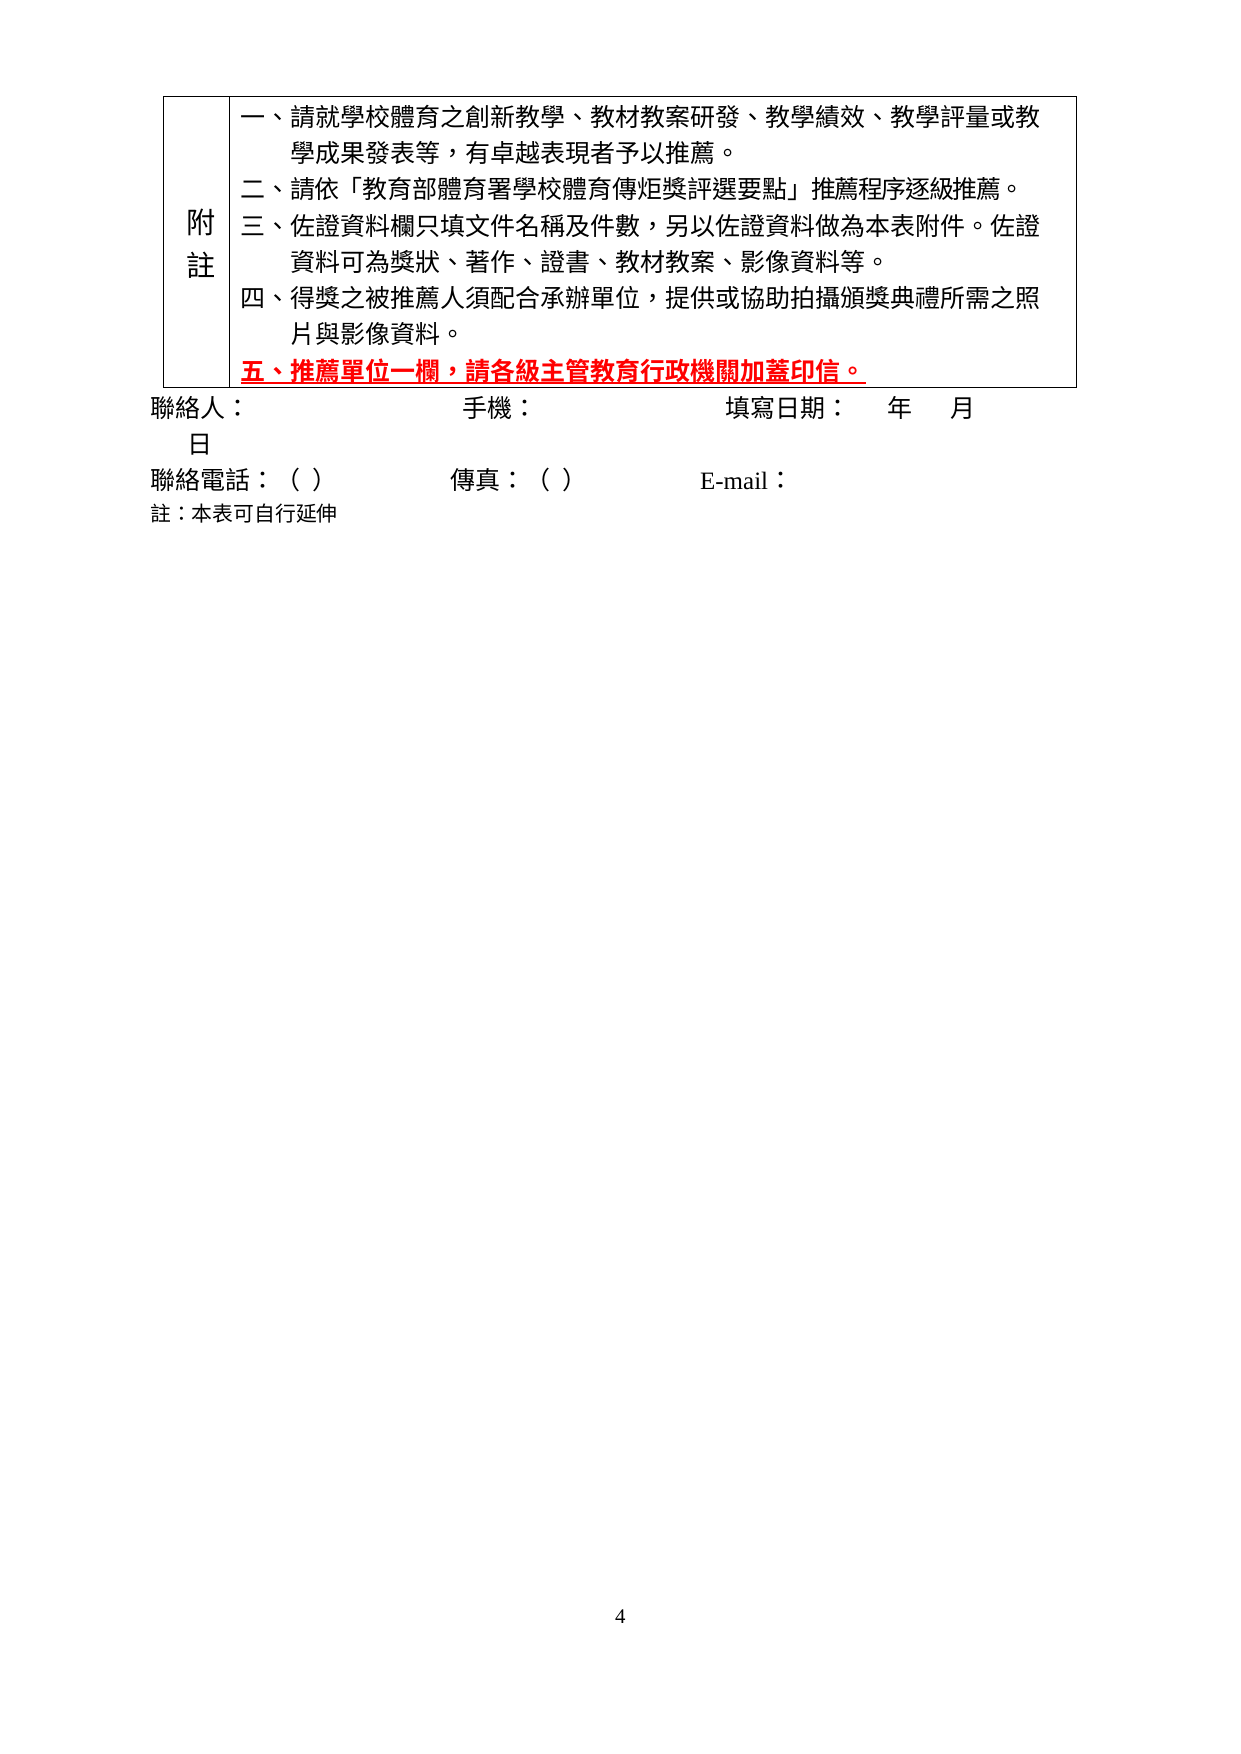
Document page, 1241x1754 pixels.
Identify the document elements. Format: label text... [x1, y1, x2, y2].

table_cell 一、請就學校體育之創新教學、教材教案研發、教學績效、教學評量或教學成果發表等，有卓越表現者予以推薦。 二、請依「教育部體育署學校體育傳炬獎評選要點」推薦程序逐級推薦。 三、佐證資料欄只填文件名稱及件數，另以佐證資料做為本表附件。佐證資料可為獎狀、著作、證書、教材教案、影像資料等。 四、得獎之被推薦人須配合承辦單位，提供或協助拍攝頒獎典禮所需之照片與影像資料。 五、推薦單位一欄，請各級主管教育行政機關加蓋印信。 [230, 97, 1076, 387]
text 聯絡人： 手機： 填寫日期： 年 月 日 [150, 388, 1003, 461]
text 聯絡電話：（ ） 傳真：（ ） E-mail： [150, 461, 1053, 497]
table_cell 附註 [164, 97, 229, 387]
text 註：本表可自行延伸 [150, 497, 1053, 527]
